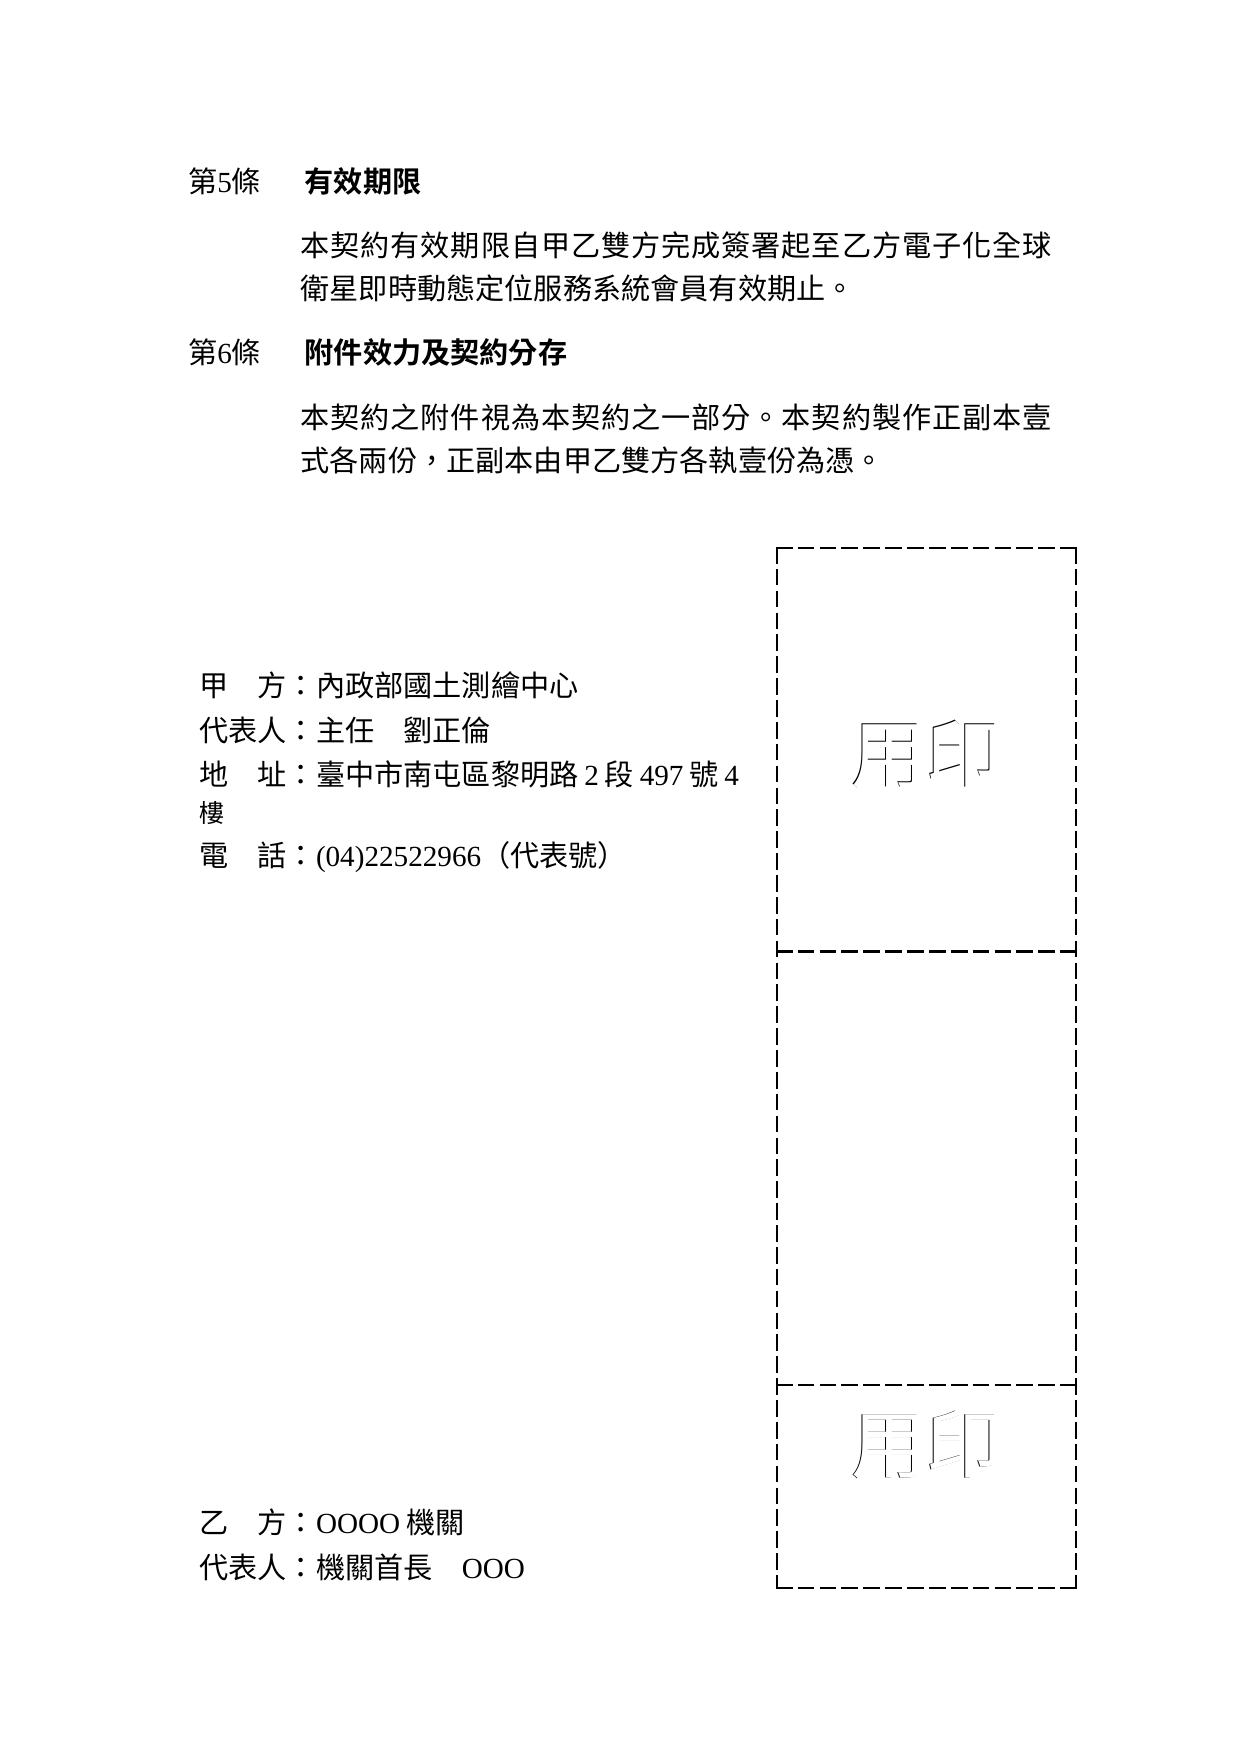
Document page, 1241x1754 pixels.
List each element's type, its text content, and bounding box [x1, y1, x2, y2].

table_cell 用印 [777, 1384, 1076, 1587]
table_header 用印 [777, 547, 1076, 950]
table_cell 代表人：機關首長 OOO [188, 1542, 777, 1587]
list 有效期限 [188, 158, 1052, 201]
table_cell [188, 875, 777, 950]
list 附件效力及契約分存 [188, 330, 1052, 372]
table_cell 地 址：臺中市南屯區黎明路2段497號4樓 [188, 750, 777, 830]
text 本契約之附件視為本契約之一部分。本契約製作正副本壹式各兩份，正副本由甲乙雙方各執壹份為憑。 [300, 395, 1052, 479]
table_cell 電 話：(04)22522966（代表號） [188, 830, 777, 874]
table_cell 代表人：主任 劉正倫 [188, 705, 777, 749]
text 本契約有效期限自甲乙雙方完成簽署起至乙方電子化全球衛星即時動態定位服務系統會員有效期止。 [300, 223, 1052, 308]
table_cell 乙 方：OOOO機關 [188, 1498, 777, 1542]
table_cell [188, 1384, 777, 1498]
table_cell 甲 方：內政部國土測繪中心 [188, 661, 777, 705]
table_header [188, 547, 777, 661]
table_cell [188, 950, 777, 1384]
table_cell [777, 950, 1076, 1384]
